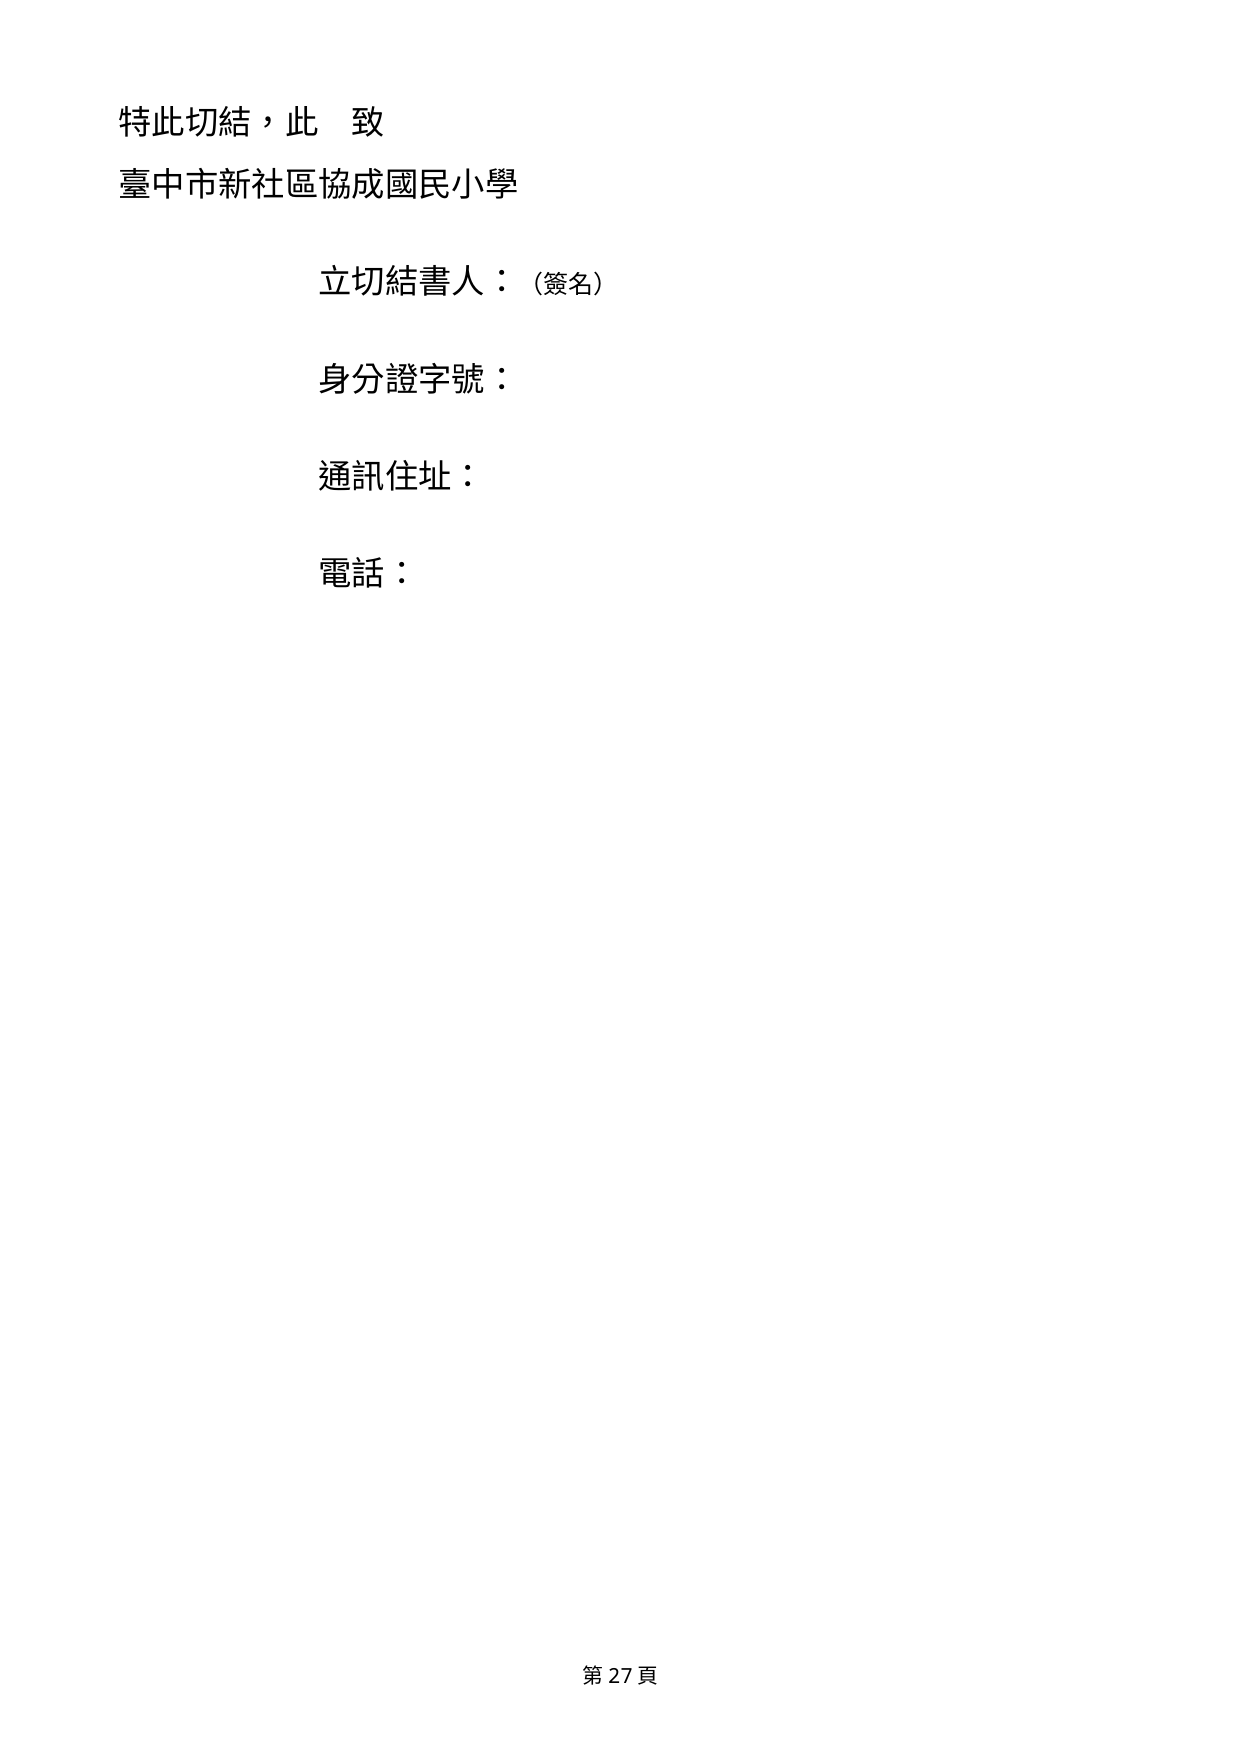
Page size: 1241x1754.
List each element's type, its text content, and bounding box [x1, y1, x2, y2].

text 臺中市新社區協成國民小學 [118, 141, 1122, 203]
text 通訊住址： [318, 432, 1122, 494]
text 立切結書人：（簽名） [318, 238, 1122, 300]
text 身分證字號： [318, 335, 1122, 397]
text 特此切結，此 致 [118, 78, 1122, 141]
text 電話： [318, 529, 1122, 592]
